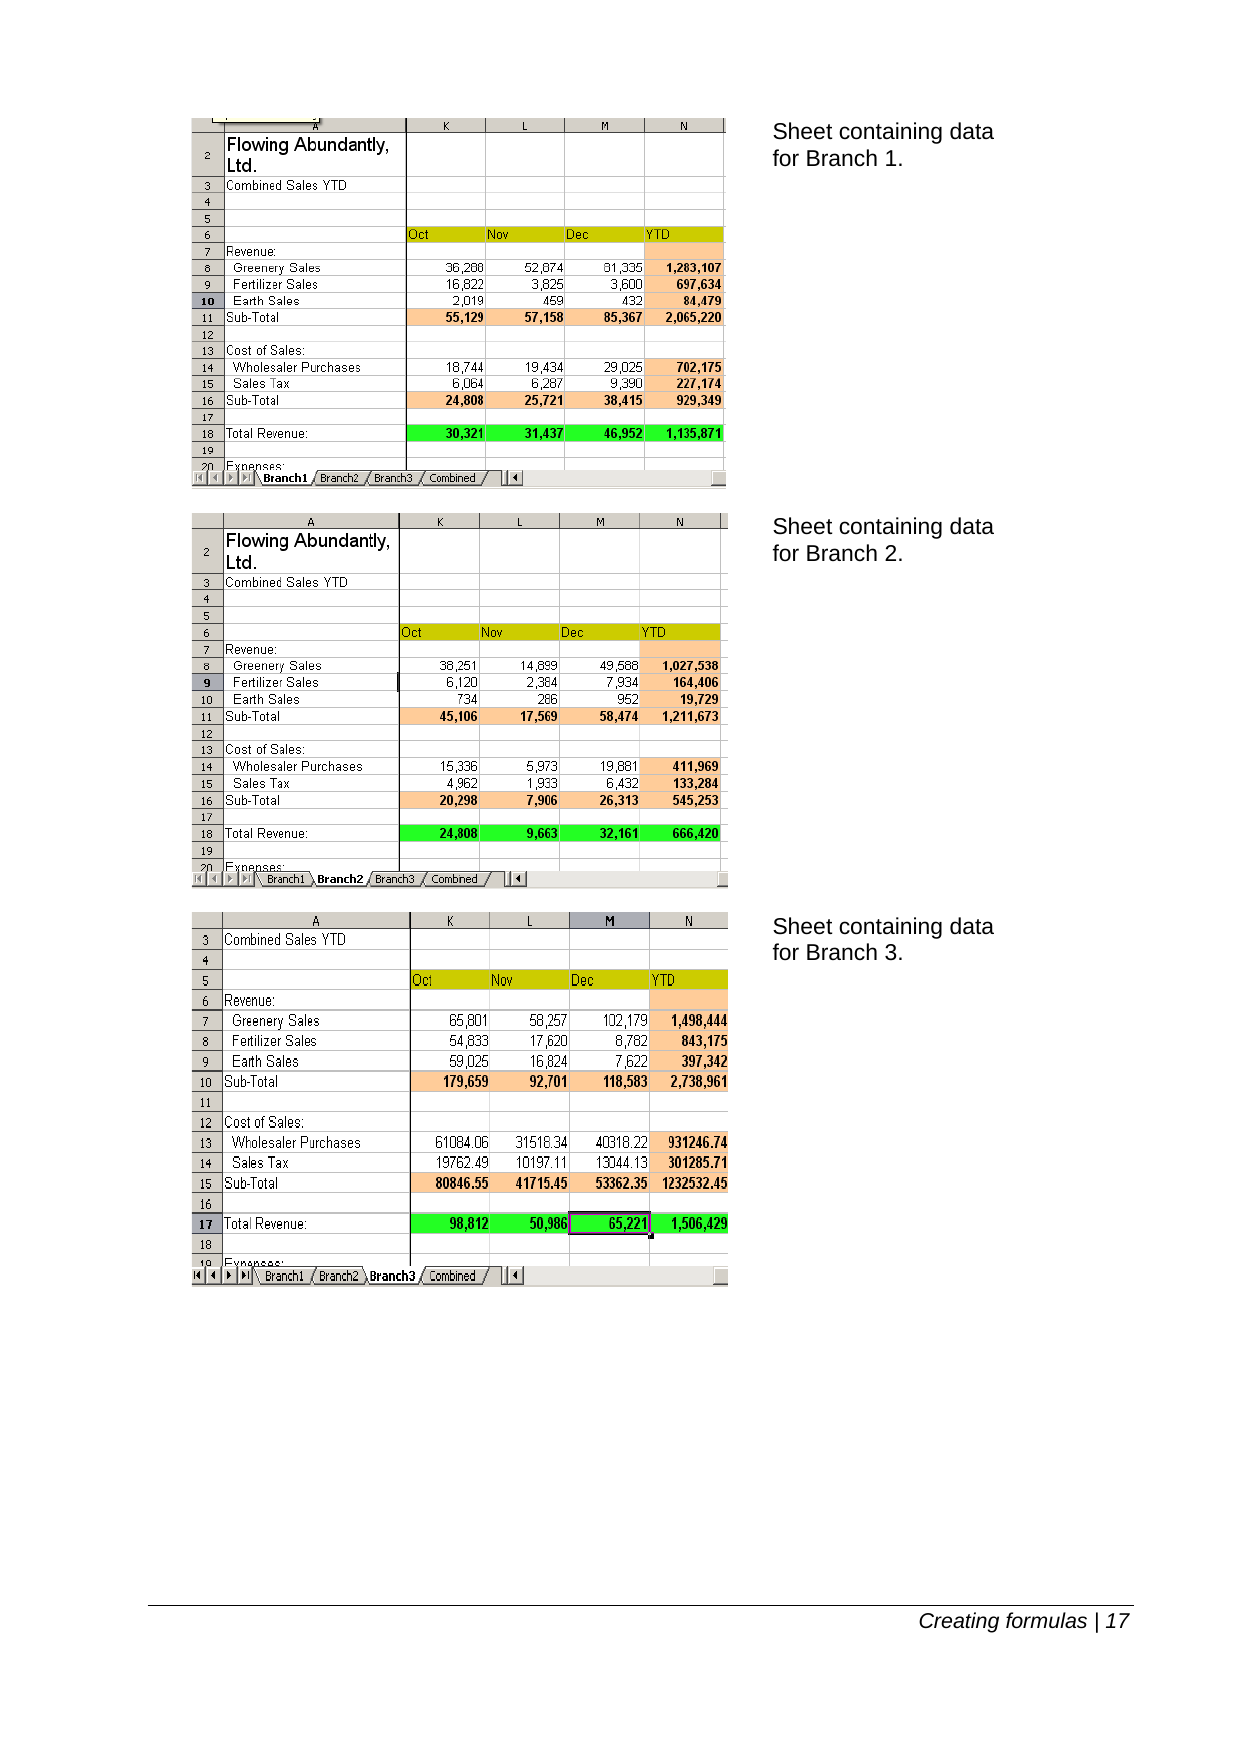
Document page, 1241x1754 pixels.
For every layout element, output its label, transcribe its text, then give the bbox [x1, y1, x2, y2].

table_cell Sheet containing data for Branch 2. [772, 513, 998, 913]
table_cell Sheet containing data for Branch 3. [772, 913, 998, 1311]
picture [191, 513, 728, 889]
picture [191, 118, 728, 490]
table_header Sheet containing data for Branch 1. [772, 118, 998, 513]
table_cell [148, 513, 772, 913]
picture [191, 912, 728, 1287]
table_cell [148, 913, 772, 1311]
table_header [148, 118, 772, 513]
